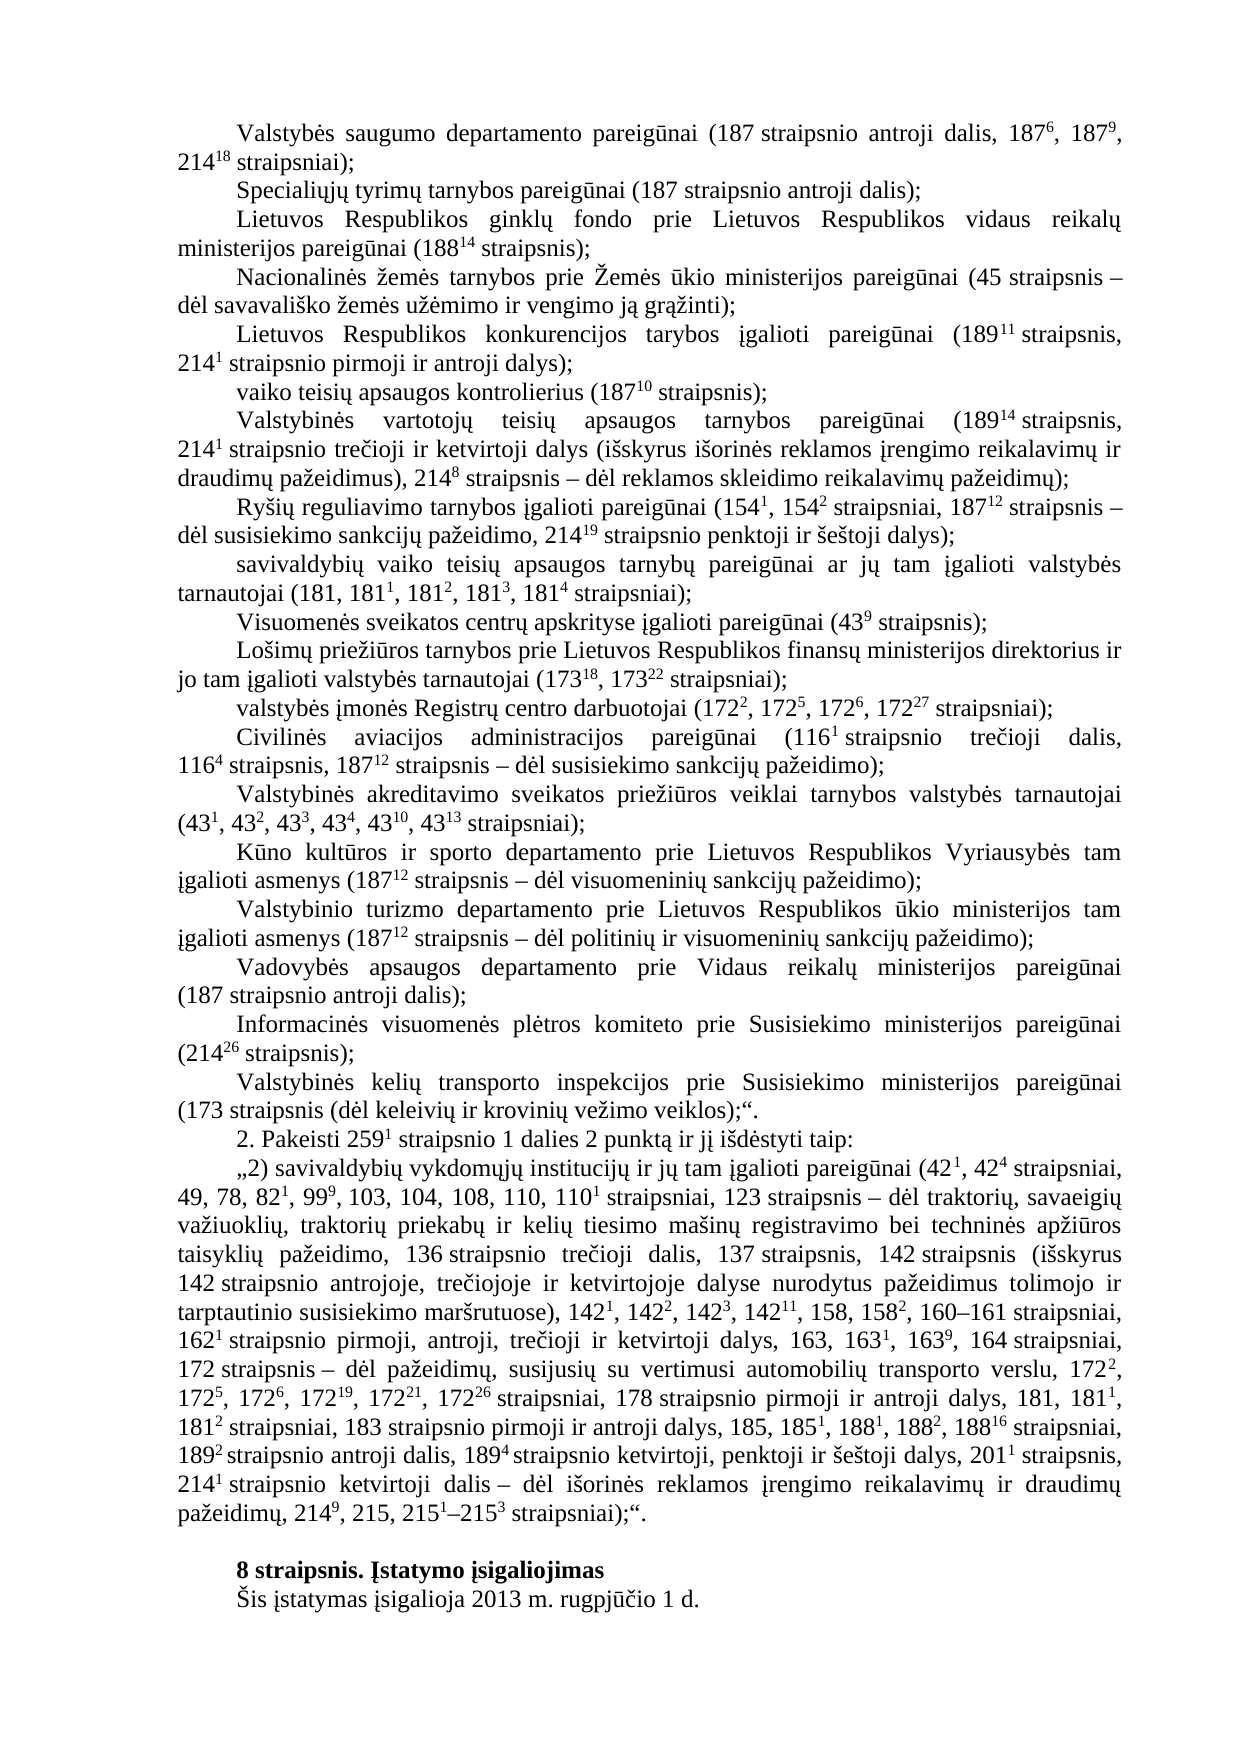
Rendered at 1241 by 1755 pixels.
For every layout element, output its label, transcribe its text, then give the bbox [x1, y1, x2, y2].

text Lietuvos Respublikos konkurencijos tarybos įgalioti pareigūnai (18911 straipsnis, 2141 straipsnio pirmoji ir antroji dalys); [177, 319, 1122, 377]
text savivaldybių vaiko teisių apsaugos tarnybų pareigūnai ar jų tam įgalioti valstybės tarnautojai (181, 1811, 1812, 1813, 1814 straipsniai); [177, 549, 1122, 607]
text Civilinės aviacijos administracijos pareigūnai (1161 straipsnio trečioji dalis, 1164 straipsnis, 18712 straipsnis – dėl susisiekimo sankcijų pažeidimo); [177, 722, 1122, 779]
text valstybės įmonės Registrų centro darbuotojai (1722, 1725, 1726, 17227 straipsniai); [177, 693, 1122, 722]
text 2. Pakeisti 2591 straipsnio 1 dalies 2 punktą ir jį išdėstyti taip: [177, 1124, 1122, 1153]
text Valstybinės kelių transporto inspekcijos prie Susisiekimo ministerijos pareigūnai (173 straipsnis (dėl keleivių ir krovinių vežimo veiklos);“. [177, 1067, 1122, 1124]
text Vadovybės apsaugos departamento prie Vidaus reikalų ministerijos pareigūnai (187 straipsnio antroji dalis); [177, 952, 1122, 1009]
text Visuomenės sveikatos centrų apskrityse įgalioti pareigūnai (439 straipsnis); [177, 607, 1122, 636]
text Nacionalinės žemės tarnybos prie Žemės ūkio ministerijos pareigūnai (45 straipsnis – dėl savavališko žemės užėmimo ir vengimo ją grąžinti); [177, 262, 1122, 319]
text Informacinės visuomenės plėtros komiteto prie Susisiekimo ministerijos pareigūnai (21426 straipsnis); [177, 1009, 1122, 1067]
text Valstybinio turizmo departamento prie Lietuvos Respublikos ūkio ministerijos tam įgalioti asmenys (18712 straipsnis – dėl politinių ir visuomeninių sankcijų pažeidimo); [177, 894, 1122, 952]
text Specialiųjų tyrimų tarnybos pareigūnai (187 straipsnio antroji dalis); [177, 176, 1122, 204]
text Kūno kultūros ir sporto departamento prie Lietuvos Respublikos Vyriausybės tam įgalioti asmenys (18712 straipsnis – dėl visuomeninių sankcijų pažeidimo); [177, 837, 1122, 894]
text „2) savivaldybių vykdomųjų institucijų ir jų tam įgalioti pareigūnai (421, 424 straipsniai, 49, 78, 821, 999, 103, 104, 108, 110, 1101 straipsniai, 123 straipsnis – dėl traktorių, savaeigių važiuoklių, traktorių priekabų ir kelių tiesimo mašinų registravimo bei techninės apžiūros taisyklių pažeidimo, 136 straipsnio trečioji dalis, 137 straipsnis, 142 straipsnis (išskyrus 142 straipsnio antrojoje, trečiojoje ir ketvirtojoje dalyse nurodytus pažeidimus tolimojo ir tarptautinio susisiekimo maršrutuose), 1421, 1422, 1423, 14211, 158, 1582, 160–161 straipsniai, 1621 straipsnio pirmoji, antroji, trečioji ir ketvirtoji dalys, 163, 1631, 1639, 164 straipsniai, 172 straipsnis – dėl pažeidimų, susijusių su vertimusi automobilių transporto verslu, 1722, 1725, 1726, 17219, 17221, 17226 straipsniai, 178 straipsnio pirmoji ir antroji dalys, 181, 1811, 1812 straipsniai, 183 straipsnio pirmoji ir antroji dalys, 185, 1851, 1881, 1882, 18816 straipsniai, 1892 straipsnio antroji dalis, 1894 straipsnio ketvirtoji, penktoji ir šeštoji dalys, 2011 straipsnis, 2141 straipsnio ketvirtoji dalis – dėl išorinės reklamos įrengimo reikalavimų ir draudimų pažeidimų, 2149, 215, 2151–2153 straipsniai);“. [177, 1153, 1122, 1527]
text vaiko teisių apsaugos kontrolierius (18710 straipsnis); [177, 377, 1122, 406]
text Lietuvos Respublikos ginklų fondo prie Lietuvos Respublikos vidaus reikalų ministerijos pareigūnai (18814 straipsnis); [177, 204, 1122, 262]
text Šis įstatymas įsigalioja 2013 m. rugpjūčio 1 d. [177, 1584, 1122, 1613]
text 8 straipsnis. Įstatymo įsigaliojimas [177, 1556, 1122, 1584]
text Valstybinės vartotojų teisių apsaugos tarnybos pareigūnai (18914 straipsnis, 2141 straipsnio trečioji ir ketvirtoji dalys (išskyrus išorinės reklamos įrengimo reikalavimų ir draudimų pažeidimus), 2148 straipsnis – dėl reklamos skleidimo reikalavimų pažeidimų); [177, 406, 1122, 492]
text Lošimų priežiūros tarnybos prie Lietuvos Respublikos finansų ministerijos direktorius ir jo tam įgalioti valstybės tarnautojai (17318, 17322 straipsniai); [177, 636, 1122, 693]
text Ryšių reguliavimo tarnybos įgalioti pareigūnai (1541, 1542 straipsniai, 18712 straipsnis – dėl susisiekimo sankcijų pažeidimo, 21419 straipsnio penktoji ir šeštoji dalys); [177, 492, 1122, 549]
text Valstybinės akreditavimo sveikatos priežiūros veiklai tarnybos valstybės tarnautojai (431, 432, 433, 434, 4310, 4313 straipsniai); [177, 779, 1122, 837]
text Valstybės saugumo departamento pareigūnai (187 straipsnio antroji dalis, 1876, 1879, 21418 straipsniai); [177, 118, 1122, 176]
